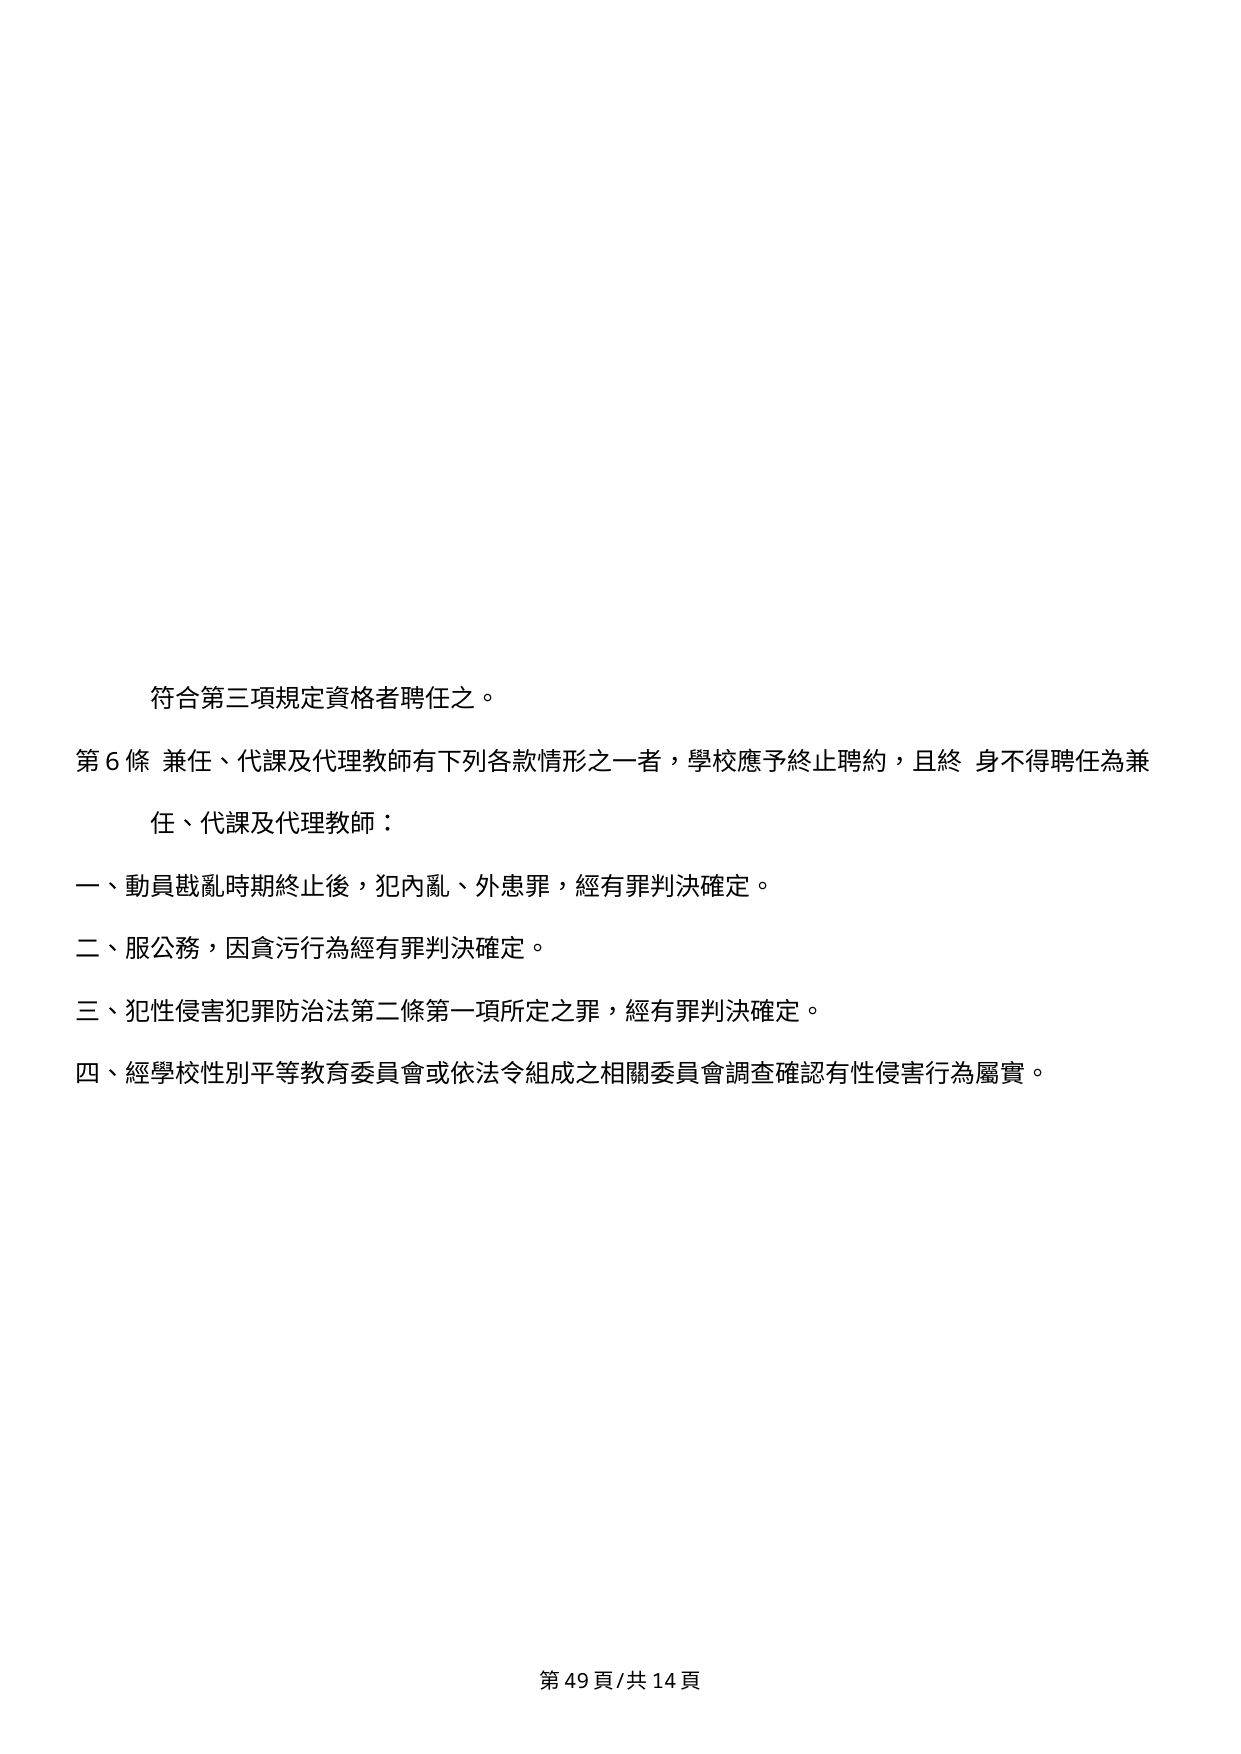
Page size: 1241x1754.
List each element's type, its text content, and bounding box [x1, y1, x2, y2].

text 四、經學校性別平等教育委員會或依法令組成之相關委員會調查確認有性侵害行為屬實。 [75, 1030, 1165, 1093]
text 一、動員戡亂時期終止後，犯內亂、外患罪，經有罪判決確定。 [75, 843, 1165, 905]
text 符合第三項規定資格者聘任之。 [75, 655, 1165, 718]
text 二、服公務，因貪污行為經有罪判決確定。 [75, 905, 1165, 968]
text 三、犯性侵害犯罪防治法第二條第一項所定之罪，經有罪判決確定。 [75, 968, 1165, 1030]
text 第6條 兼任、代課及代理教師有下列各款情形之一者，學校應予終止聘約，且終 身不得聘任為兼任、代課及代理教師： [75, 718, 1165, 843]
